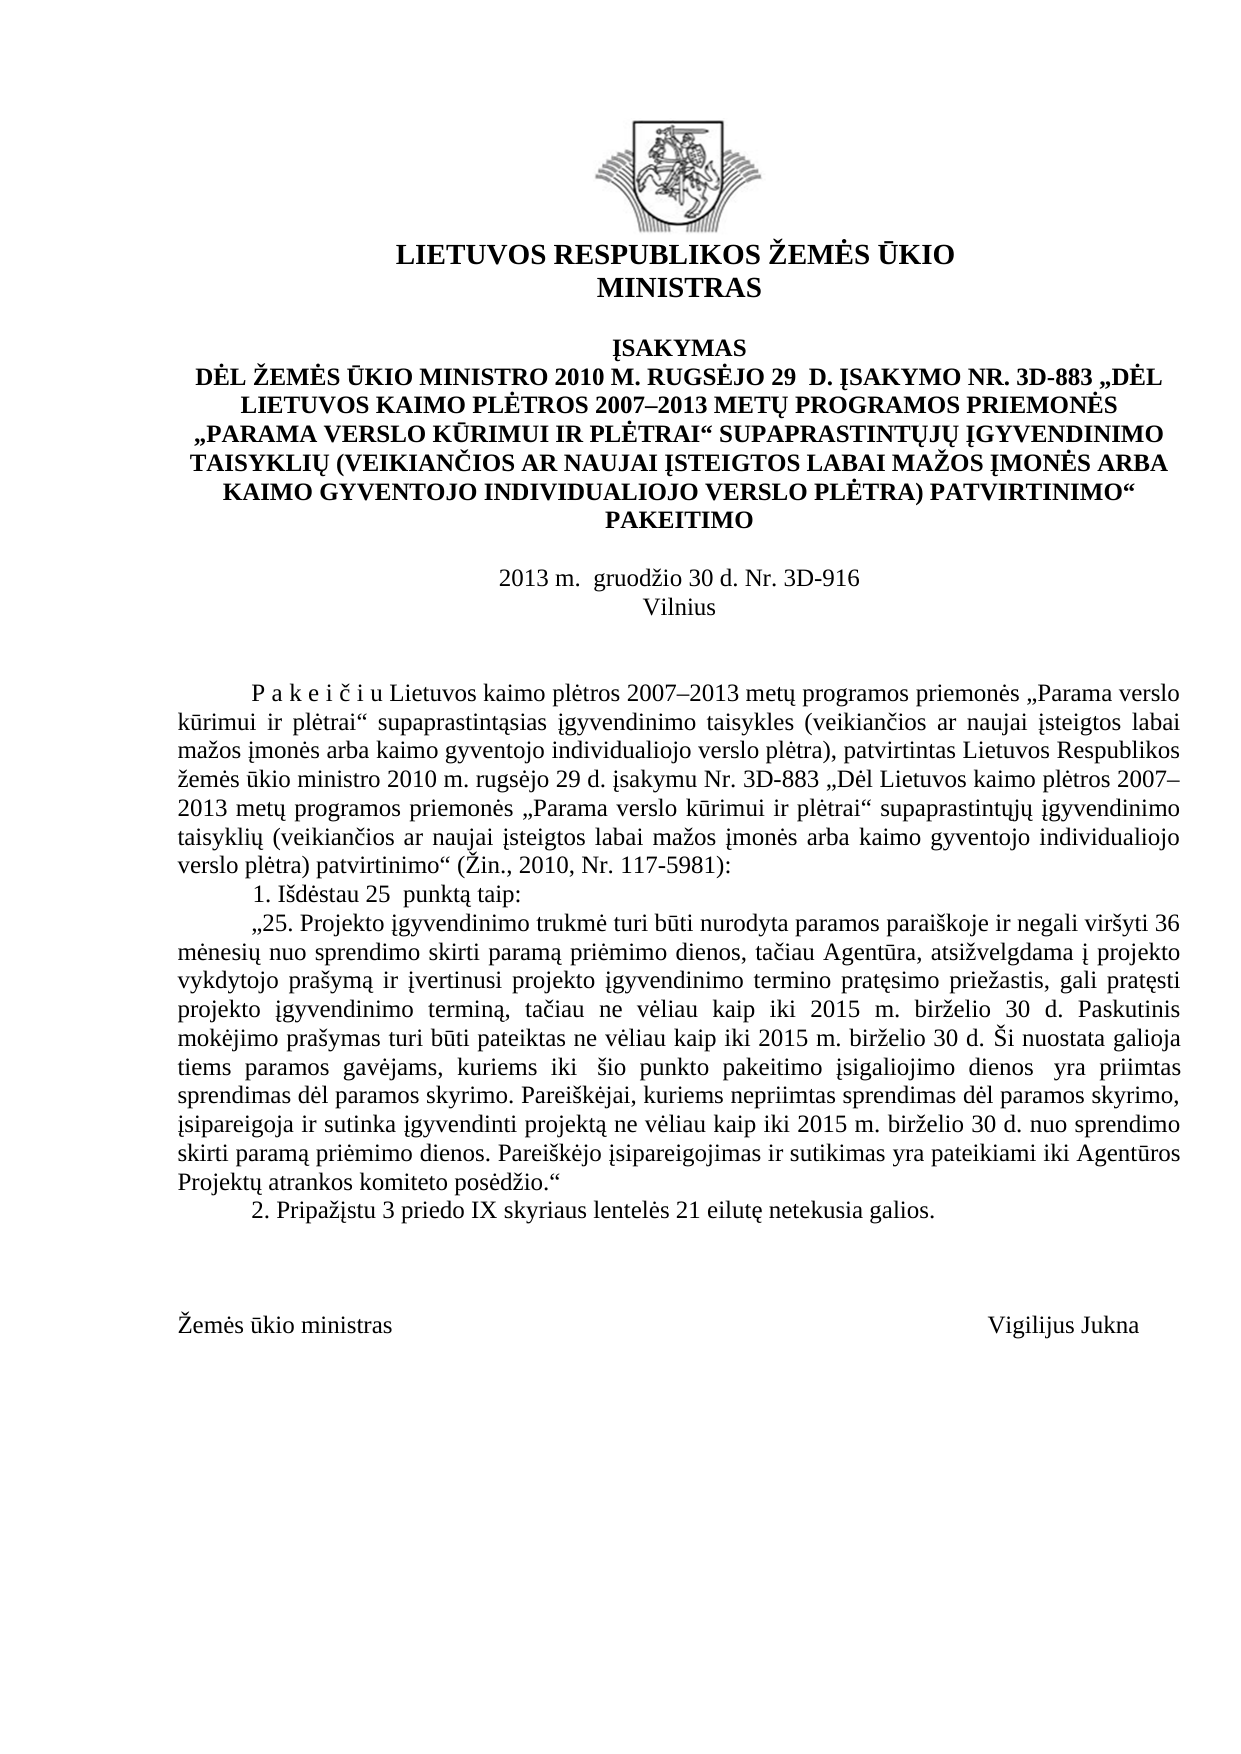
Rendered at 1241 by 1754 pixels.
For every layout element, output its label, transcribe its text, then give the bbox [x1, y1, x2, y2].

text „25. Projekto įgyvendinimo trukmė turi būti nurodyta paramos paraiškoje ir negali viršyti 36 mėnesių nuo sprendimo skirti paramą priėmimo dienos, tačiau Agentūra, atsižvelgdama į projekto vykdytojo prašymą ir įvertinusi projekto įgyvendinimo termino pratęsimo priežastis, gali pratęsti projekto įgyvendinimo terminą, tačiau ne vėliau kaip iki 2015 m. birželio 30 d. Paskutinis mokėjimo prašymas turi būti pateiktas ne vėliau kaip iki 2015 m. birželio 30 d. Ši nuostata galioja tiems paramos gavėjams, kuriems iki šio punkto pakeitimo įsigaliojimo dienos yra priimtas sprendimas dėl paramos skyrimo. Pareiškėjai, kuriems nepriimtas sprendimas dėl paramos skyrimo, įsipareigoja ir sutinka įgyvendinti projektą ne vėliau kaip iki 2015 m. birželio 30 d. nuo sprendimo skirti paramą priėmimo dienos. Pareiškėjo įsipareigojimas ir sutikimas yra pateikiami iki Agentūros Projektų atrankos komiteto posėdžio.“ [177, 908, 1181, 1195]
text 2013 m. gruodžio 30 d. Nr. 3D-916 [177, 563, 1181, 592]
text 2. Pripažįstu 3 priedo IX skyriaus lentelės 21 eilutę netekusia galios. [177, 1195, 1181, 1224]
text DĖL ŽEMĖS ŪKIO MINISTRO 2010 M. RUGSĖJO 29 D. ĮSAKYMO NR. 3D-883 „DĖL LIETUVOS KAIMO PLĖTROS 2007–2013 METŲ PROGRAMOS PRIEMONĖS „PARAMA VERSLO KŪRIMUI IR PLĖTRAI“ SUPAPRASTINTŲJŲ ĮGYVENDINIMO TAISYKLIŲ (VEIKIANČIOS AR NAUJAI ĮSTEIGTOS LABAI MAŽOS ĮMONĖS ARBA KAIMO GYVENTOJO INDIVIDUALIOJO VERSLO PLĖTRA) PATVIRTINIMO“ PAKEITIMO [177, 362, 1181, 534]
text Žemės ūkio ministras Vigilijus Jukna [177, 1310, 1181, 1339]
text MINISTRAS [177, 271, 1181, 304]
text LIETUVOS RESPUBLIKOS ŽEMĖS ŪKIO [177, 237, 1181, 271]
text 1. Išdėstau 25 punktą taip: [252, 879, 1181, 908]
text Vilnius [177, 592, 1181, 620]
text ĮSAKYMAS [177, 333, 1181, 362]
text P a k e i č i u Lietuvos kaimo plėtros 2007–2013 metų programos priemonės „Parama verslo kūrimui ir plėtrai“ supaprastintąsias įgyvendinimo taisykles (veikiančios ar naujai įsteigtos labai mažos įmonės arba kaimo gyventojo individualiojo verslo plėtra), patvirtintas Lietuvos Respublikos žemės ūkio ministro 2010 m. rugsėjo 29 d. įsakymu Nr. 3D-883 „Dėl Lietuvos kaimo plėtros 2007–2013 metų programos priemonės „Parama verslo kūrimui ir plėtrai“ supaprastintųjų įgyvendinimo taisyklių (veikiančios ar naujai įsteigtos labai mažos įmonės arba kaimo gyventojo individualiojo verslo plėtra) patvirtinimo“ (Žin., 2010, Nr. 117-5981): [177, 678, 1181, 879]
